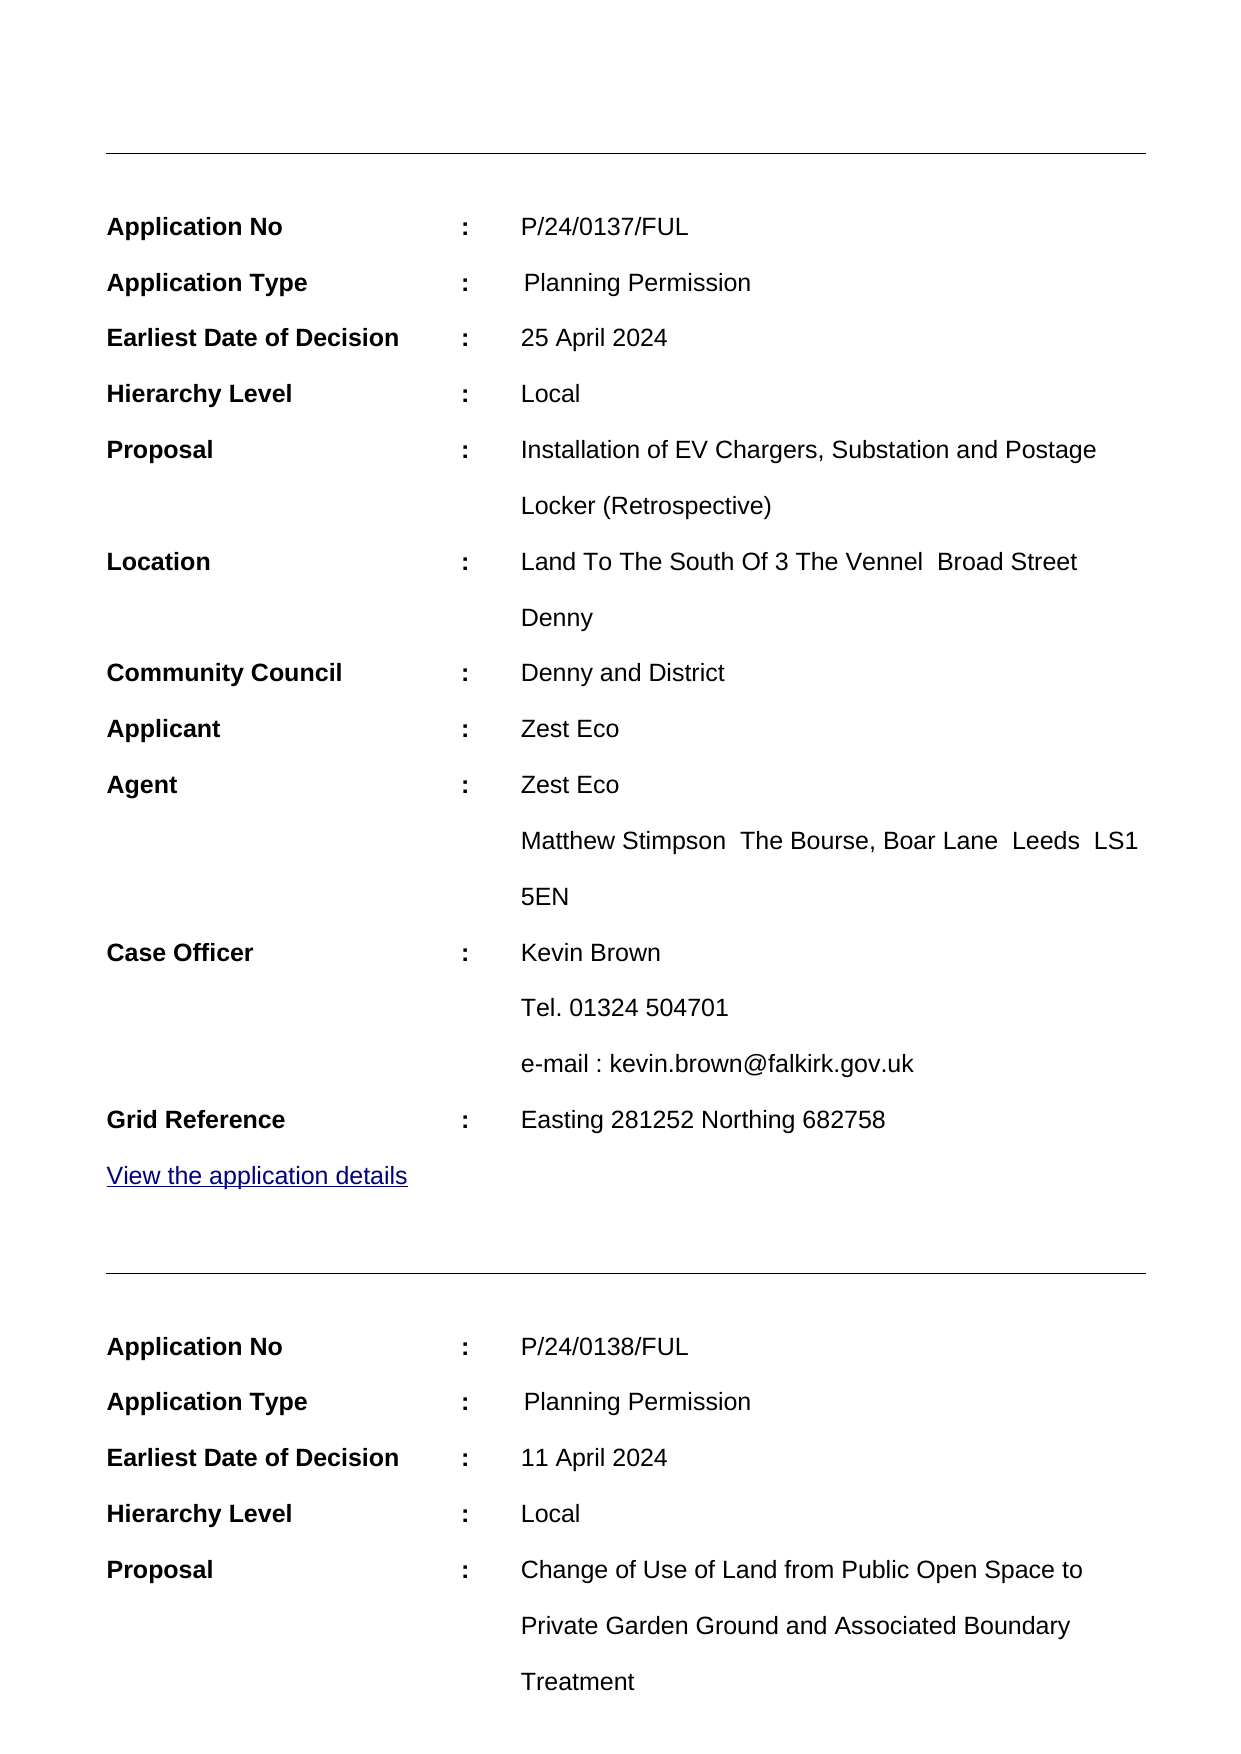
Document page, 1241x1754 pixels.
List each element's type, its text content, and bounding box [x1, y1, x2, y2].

text Tel. 01324 504701 [106, 993, 1146, 1022]
text Application No : P/24/0138/FUL [106, 1331, 1146, 1360]
text Application Type : Planning Permission [106, 1387, 1146, 1416]
text Hierarchy Level : Local [106, 1499, 1146, 1528]
text Hierarchy Level : Local [106, 379, 1146, 408]
text Agent : Zest Eco [106, 770, 1146, 799]
text Earliest Date of Decision : 25 April 2024 [106, 323, 1146, 352]
text Locker (Retrospective) [106, 491, 1146, 519]
text Grid Reference : Easting 281252 Northing 682758 [106, 1105, 1146, 1134]
text Case Officer : Kevin Brown [106, 937, 1146, 966]
text Application No : P/24/0137/FUL [106, 212, 1146, 240]
text Location : Land To The South Of 3 The Vennel Broad Street [106, 547, 1146, 575]
text Application Type : Planning Permission [106, 267, 1146, 296]
text Community Council : Denny and District [106, 658, 1146, 687]
text View the application details [106, 1161, 1146, 1189]
text Earliest Date of Decision : 11 April 2024 [106, 1443, 1146, 1472]
text Applicant : Zest Eco [106, 714, 1146, 743]
text Private Garden Ground and Associated Boundary [106, 1611, 1146, 1639]
text Denny [106, 602, 1146, 631]
text Matthew Stimpson The Bourse, Boar Lane Leeds LS1 [106, 826, 1146, 854]
text Proposal : Installation of EV Chargers, Substation and Postage [106, 435, 1146, 464]
text Treatment [106, 1666, 1146, 1695]
text e-mail : kevin.brown@falkirk.gov.uk [106, 1049, 1146, 1078]
text 5EN [106, 882, 1146, 910]
text Proposal : Change of Use of Land from Public Open Space to [106, 1555, 1146, 1583]
